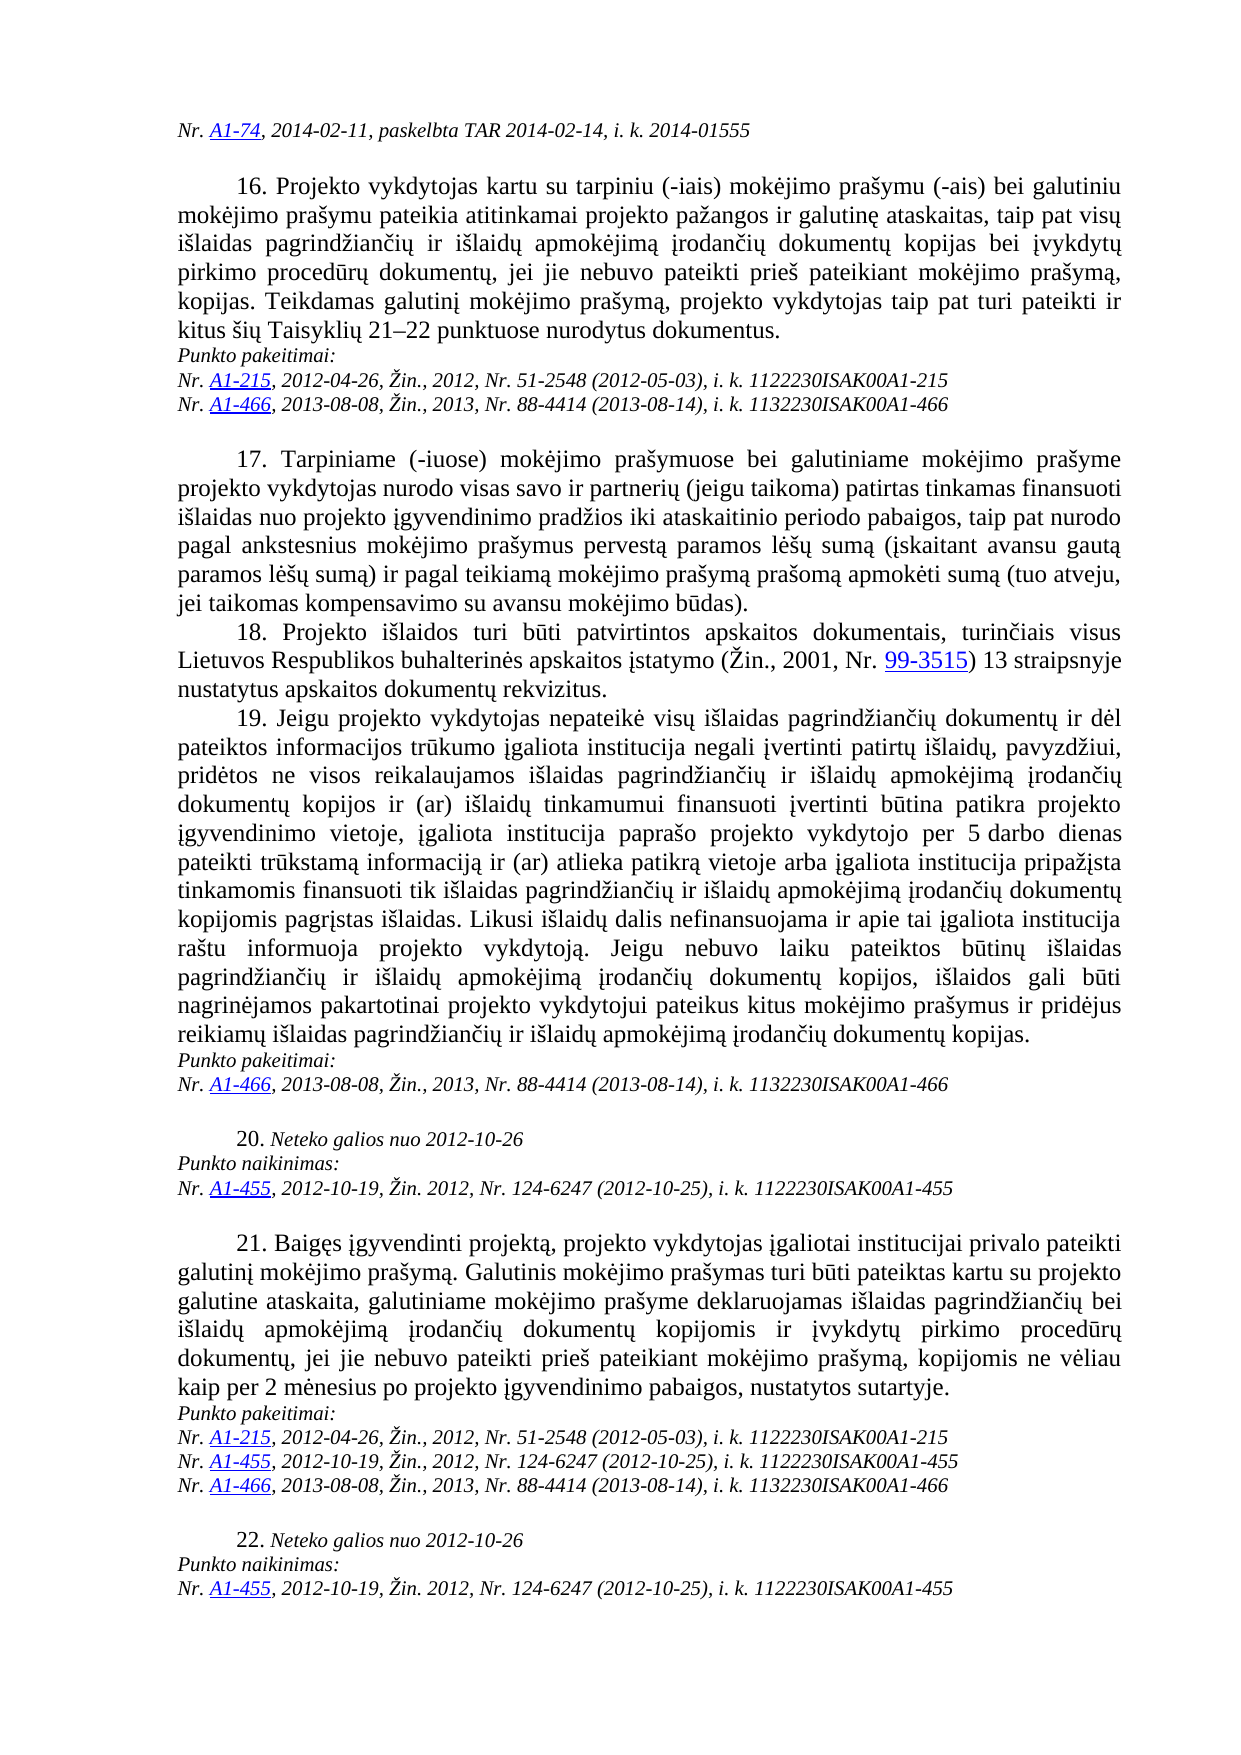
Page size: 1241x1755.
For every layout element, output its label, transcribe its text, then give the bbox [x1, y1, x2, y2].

text 22. Neteko galios nuo 2012-10-26 [177, 1526, 1122, 1552]
text Punkto pakeitimai: [177, 1401, 1122, 1425]
text Punkto pakeitimai: [177, 1048, 1122, 1072]
text 20. Neteko galios nuo 2012-10-26 [177, 1125, 1122, 1151]
text Nr. A1-215, 2012-04-26, Žin., 2012, Nr. 51-2548 (2012-05-03), i. k. 1122230ISAK00A1-215 [177, 367, 1122, 392]
text Nr. A1-455, 2012-10-19, Žin. 2012, Nr. 124-6247 (2012-10-25), i. k. 1122230ISAK00A1-455 [177, 1576, 1122, 1600]
text 19. Jeigu projekto vykdytojas nepateikė visų išlaidas pagrindžiančių dokumentų ir dėl pateiktos informacijos trūkumo įgaliota institucija negali įvertinti patirtų išlaidų, pavyzdžiui, pridėtos ne visos reikalaujamos išlaidas pagrindžiančių ir išlaidų apmokėjimą įrodančių dokumentų kopijos ir (ar) išlaidų tinkamumui finansuoti įvertinti būtina patikra projekto įgyvendinimo vietoje, įgaliota institucija paprašo projekto vykdytojo per 5 darbo dienas pateikti trūkstamą informaciją ir (ar) atlieka patikrą vietoje arba įgaliota institucija pripažįsta tinkamomis finansuoti tik išlaidas pagrindžiančių ir išlaidų apmokėjimą įrodančių dokumentų kopijomis pagrįstas išlaidas. Likusi išlaidų dalis nefinansuojama ir apie tai įgaliota institucija raštu informuoja projekto vykdytoją. Jeigu nebuvo laiku pateiktos būtinų išlaidas pagrindžiančių ir išlaidų apmokėjimą įrodančių dokumentų kopijos, išlaidos gali būti nagrinėjamos pakartotinai projekto vykdytojui pateikus kitus mokėjimo prašymus ir pridėjus reikiamų išlaidas pagrindžiančių ir išlaidų apmokėjimą įrodančių dokumentų kopijas. [177, 703, 1122, 1048]
text 18. Projekto išlaidos turi būti patvirtintos apskaitos dokumentais, turinčiais visus Lietuvos Respublikos buhalterinės apskaitos įstatymo (Žin., 2001, Nr. 99-3515) 13 straipsnyje nustatytus apskaitos dokumentų rekvizitus. [177, 617, 1122, 703]
text Nr. A1-74, 2014-02-11, paskelbta TAR 2014-02-14, i. k. 2014-01555 [177, 118, 1122, 142]
text Nr. A1-455, 2012-10-19, Žin., 2012, Nr. 124-6247 (2012-10-25), i. k. 1122230ISAK00A1-455 [177, 1449, 1122, 1473]
text Nr. A1-215, 2012-04-26, Žin., 2012, Nr. 51-2548 (2012-05-03), i. k. 1122230ISAK00A1-215 [177, 1425, 1122, 1449]
text Punkto naikinimas: [177, 1552, 1122, 1576]
text 16. Projekto vykdytojas kartu su tarpiniu (-iais) mokėjimo prašymu (-ais) bei galutiniu mokėjimo prašymu pateikia atitinkamai projekto pažangos ir galutinę ataskaitas, taip pat visų išlaidas pagrindžiančių ir išlaidų apmokėjimą įrodančių dokumentų kopijas bei įvykdytų pirkimo procedūrų dokumentų, jei jie nebuvo pateikti prieš pateikiant mokėjimo prašymą, kopijas. Teikdamas galutinį mokėjimo prašymą, projekto vykdytojas taip pat turi pateikti ir kitus šių Taisyklių 21–22 punktuose nurodytus dokumentus. [177, 171, 1122, 343]
text Nr. A1-466, 2013-08-08, Žin., 2013, Nr. 88-4414 (2013-08-14), i. k. 1132230ISAK00A1-466 [177, 392, 1122, 416]
text Punkto pakeitimai: [177, 343, 1122, 367]
text Nr. A1-466, 2013-08-08, Žin., 2013, Nr. 88-4414 (2013-08-14), i. k. 1132230ISAK00A1-466 [177, 1473, 1122, 1497]
text Nr. A1-466, 2013-08-08, Žin., 2013, Nr. 88-4414 (2013-08-14), i. k. 1132230ISAK00A1-466 [177, 1072, 1122, 1096]
text Nr. A1-455, 2012-10-19, Žin. 2012, Nr. 124-6247 (2012-10-25), i. k. 1122230ISAK00A1-455 [177, 1175, 1122, 1199]
text 17. Tarpiniame (-iuose) mokėjimo prašymuose bei galutiniame mokėjimo prašyme projekto vykdytojas nurodo visas savo ir partnerių (jeigu taikoma) patirtas tinkamas finansuoti išlaidas nuo projekto įgyvendinimo pradžios iki ataskaitinio periodo pabaigos, taip pat nurodo pagal ankstesnius mokėjimo prašymus pervestą paramos lėšų sumą (įskaitant avansu gautą paramos lėšų sumą) ir pagal teikiamą mokėjimo prašymą prašomą apmokėti sumą (tuo atveju, jei taikomas kompensavimo su avansu mokėjimo būdas). [177, 444, 1122, 617]
text 21. Baigęs įgyvendinti projektą, projekto vykdytojas įgaliotai institucijai privalo pateikti galutinį mokėjimo prašymą. Galutinis mokėjimo prašymas turi būti pateiktas kartu su projekto galutine ataskaita, galutiniame mokėjimo prašyme deklaruojamas išlaidas pagrindžiančių bei išlaidų apmokėjimą įrodančių dokumentų kopijomis ir įvykdytų pirkimo procedūrų dokumentų, jei jie nebuvo pateikti prieš pateikiant mokėjimo prašymą, kopijomis ne vėliau kaip per 2 mėnesius po projekto įgyvendinimo pabaigos, nustatytos sutartyje. [177, 1228, 1122, 1401]
text Punkto naikinimas: [177, 1151, 1122, 1175]
